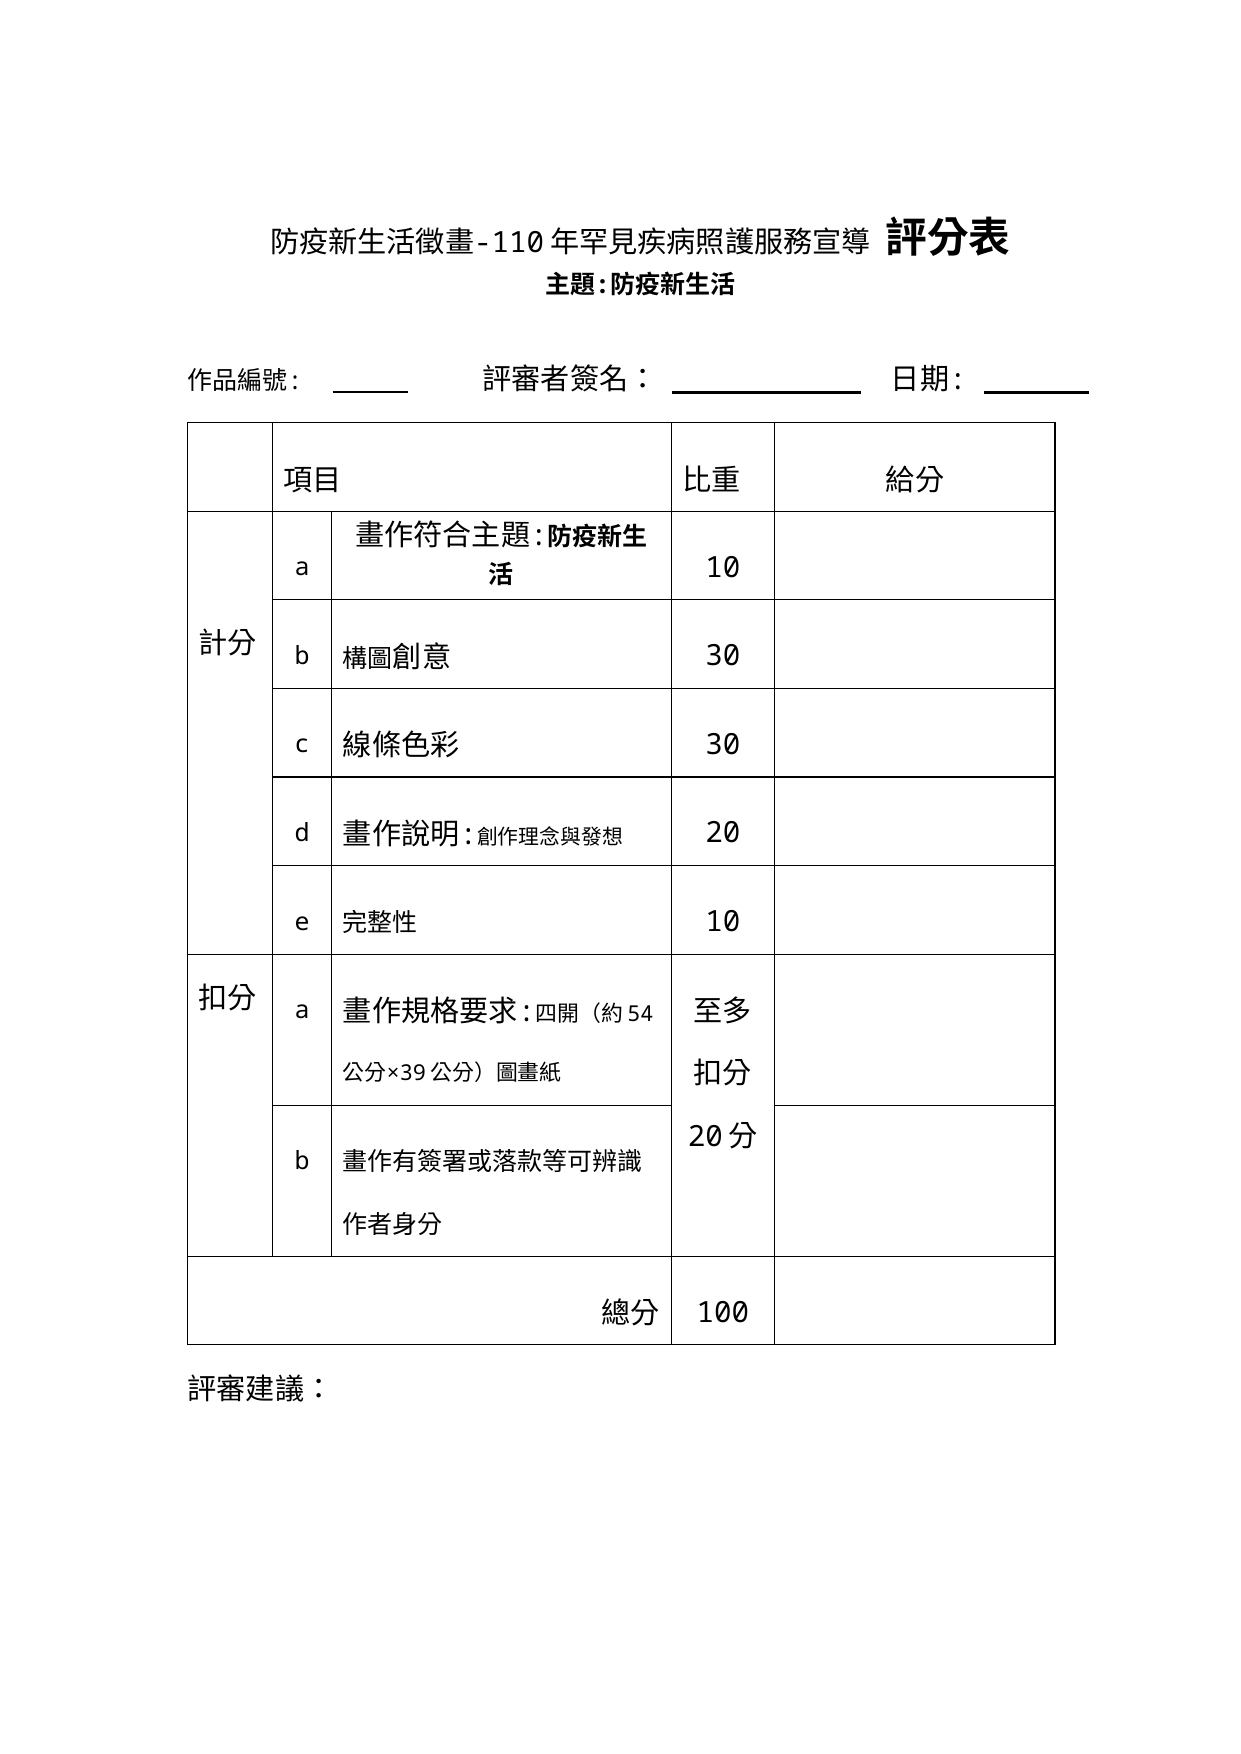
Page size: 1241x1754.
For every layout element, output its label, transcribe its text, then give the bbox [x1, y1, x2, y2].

table_cell 10 [672, 512, 774, 599]
table_cell 總分 [188, 1257, 671, 1344]
text 作品編號: 評審者簽名： 日期: [187, 335, 1092, 397]
table_cell 10 [672, 866, 774, 953]
table_header 比重 [672, 423, 774, 511]
table_cell a [273, 955, 331, 1104]
table_cell [775, 689, 1054, 776]
table_cell 完整性 [332, 866, 671, 953]
table_cell 畫作有簽署或落款等可辨識作者身分 [332, 1106, 671, 1256]
table_cell c [273, 689, 331, 776]
table_cell 線條色彩 [332, 689, 671, 776]
table_header 項目 [273, 423, 671, 511]
table_cell 畫作規格要求:四開（約54公分×39公分）圖畫紙 [332, 955, 671, 1104]
table_cell 畫作符合主題:防疫新生活 [332, 512, 671, 599]
table_cell [775, 512, 1054, 599]
text 主題:防疫新生活 [187, 264, 1092, 301]
table_cell [775, 600, 1054, 688]
table_cell b [273, 1106, 331, 1256]
table_cell 20 [672, 778, 774, 865]
table_cell [775, 866, 1054, 953]
table_cell [775, 1257, 1054, 1344]
table_cell 100 [672, 1257, 774, 1344]
table_cell 30 [672, 600, 774, 688]
table_cell [775, 778, 1054, 865]
table_cell [775, 955, 1054, 1104]
table_cell 30 [672, 689, 774, 776]
table_cell b [273, 600, 331, 688]
table_cell 至多扣分20分 [672, 955, 774, 1256]
table_cell a [273, 512, 331, 599]
table_cell d [273, 778, 331, 865]
table_cell e [273, 866, 331, 953]
table_cell 扣分 [188, 955, 272, 1256]
table_cell 計分 [188, 512, 272, 953]
table_cell 構圖創意 [332, 600, 671, 688]
text 評審建議： [187, 1345, 1092, 1408]
table_header 給分 [775, 423, 1054, 511]
table_header [188, 423, 272, 511]
table_cell 畫作說明:創作理念與發想 [332, 778, 671, 865]
text 防疫新生活徵畫-110年罕見疾病照護服務宣導 評分表 [187, 204, 1092, 264]
table_cell [775, 1106, 1054, 1256]
